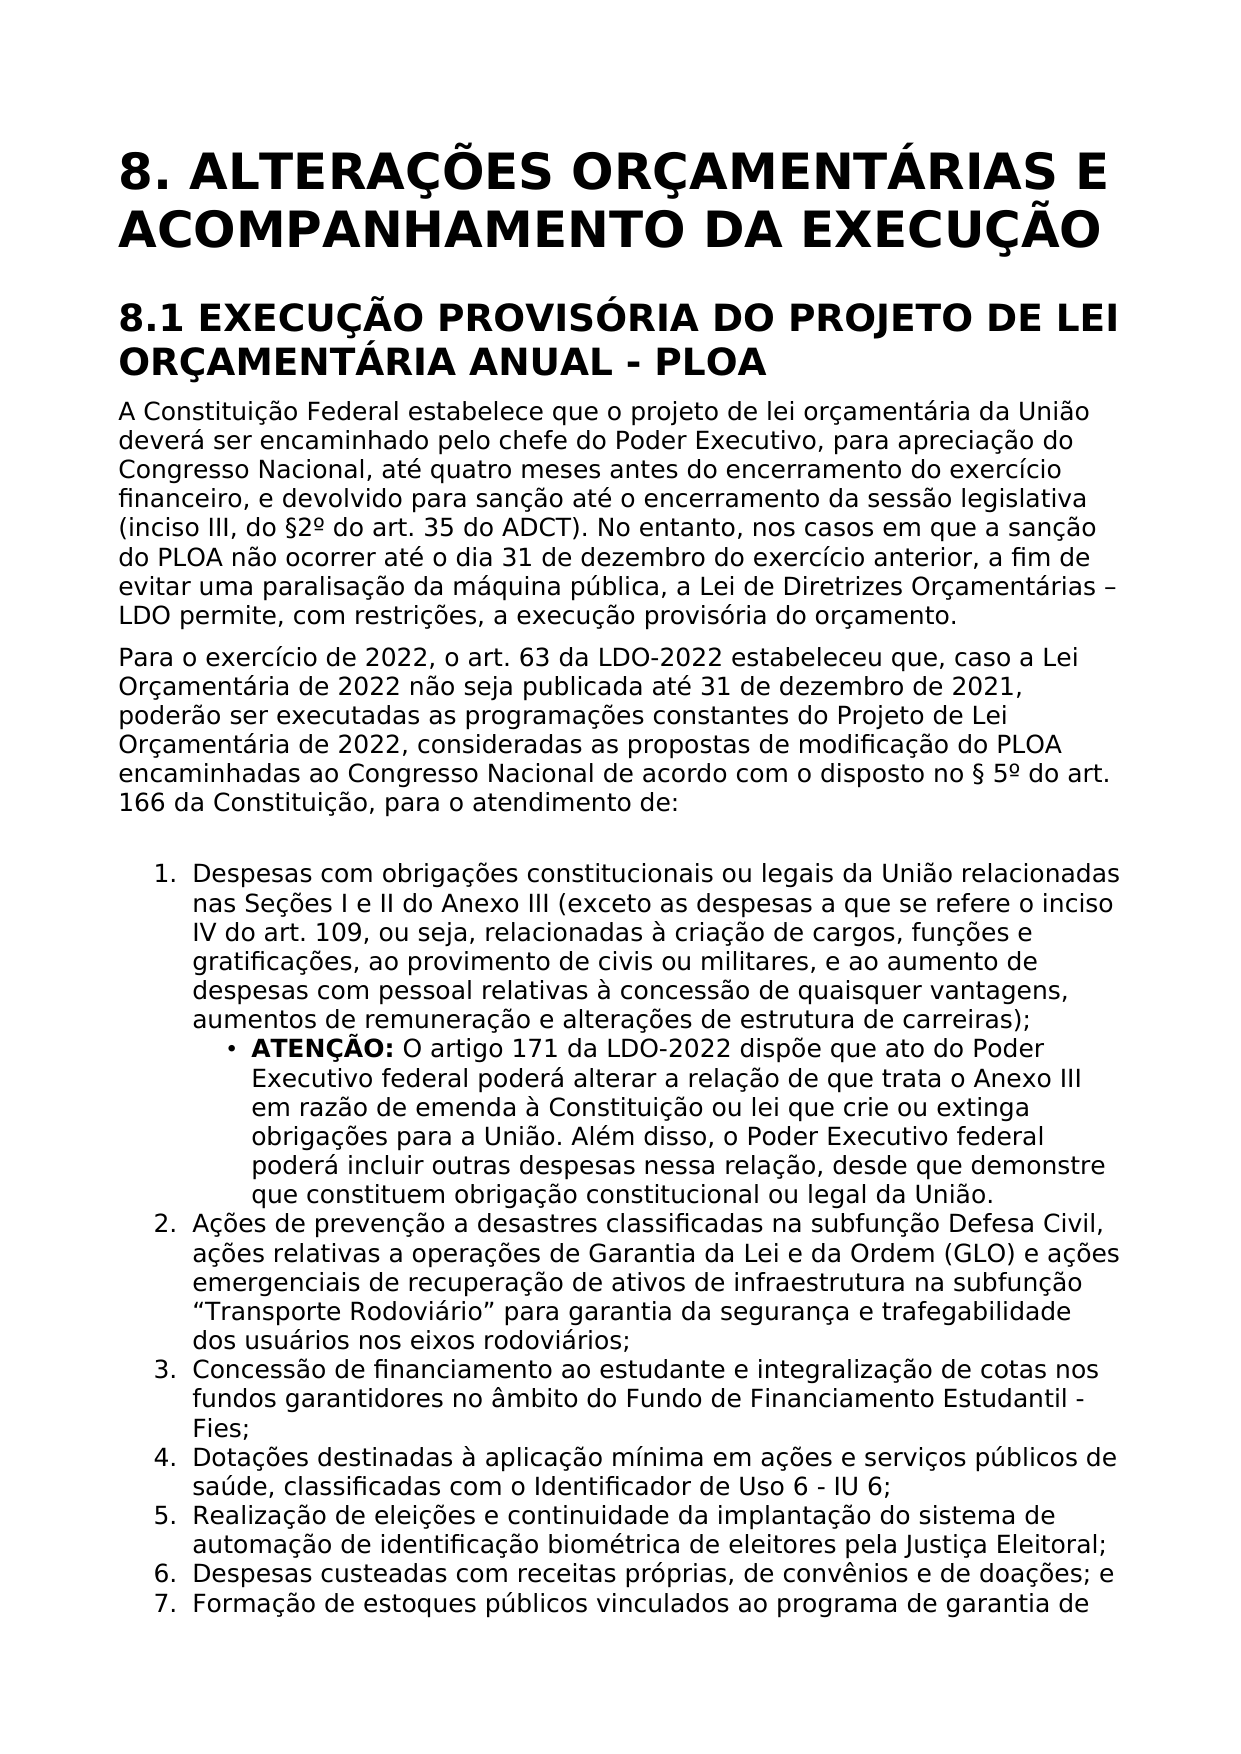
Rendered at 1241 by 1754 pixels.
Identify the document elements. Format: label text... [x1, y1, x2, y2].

list Despesas com obrigações constitucionais ou legais da União relacionadas nas Seções I e II do Anexo III (exceto as despesas a que se refere o inciso IV do art. 109, ou seja, relacionadas à criação de cargos, funções e gratificações, ao provimento de civis ou militares, e ao aumento de despesas com pessoal relativas à concessão de quaisquer vantagens, aumentos de remuneração e alterações de estrutura de carreiras); [177, 860, 1122, 1035]
list Formação de estoques públicos vinculados ao programa de garantia de [177, 1589, 1122, 1618]
list Realização de eleições e continuidade da implantação do sistema de automação de identificação biométrica de eleitores pela Justiça Eleitoral; [177, 1501, 1122, 1560]
subtitle 8. ALTERAÇÕES ORÇAMENTÁRIAS E ACOMPANHAMENTO DA EXECUÇÃO [118, 143, 1122, 259]
list Ações de prevenção a desastres classificadas na subfunção Defesa Civil, ações relativas a operações de Garantia da Lei e da Ordem (GLO) e ações emergenciais de recuperação de ativos de infraestrutura na subfunção “Transporte Rodoviário” para garantia da segurança e trafegabilidade dos usuários nos eixos rodoviários; [177, 1210, 1122, 1356]
list Concessão de financiamento ao estudante e integralização de cotas nos fundos garantidores no âmbito do Fundo de Financiamento Estudantil - Fies; [177, 1356, 1122, 1443]
subtitle 8.1 EXECUÇÃO PROVISÓRIA DO PROJETO DE LEI ORÇAMENTÁRIA ANUAL - PLOA [118, 297, 1122, 384]
text Para o exercício de 2022, o art. 63 da LDO-2022 estabeleceu que, caso a Lei Orçamentária de 2022 não seja publicada até 31 de dezembro de 2021, poderão ser executadas as programações constantes do Projeto de Lei Orçamentária de 2022, consideradas as propostas de modificação do PLOA encaminhadas ao Congresso Nacional de acordo com o disposto no § 5º do art. 166 da Constituição, para o atendimento de: [118, 643, 1122, 818]
list Despesas custeadas com receitas próprias, de convênios e de doações; e [177, 1560, 1122, 1589]
list Dotações destinadas à aplicação mínima em ações e serviços públicos de saúde, classificadas com o Identificador de Uso 6 - IU 6; [177, 1443, 1122, 1501]
text A Constituição Federal estabelece que o projeto de lei orçamentária da União deverá ser encaminhado pelo chefe do Poder Executivo, para apreciação do Congresso Nacional, até quatro meses antes do encerramento do exercício financeiro, e devolvido para sanção até o encerramento da sessão legislativa (inciso III, do §2º do art. 35 do ADCT). No entanto, nos casos em que a sanção do PLOA não ocorrer até o dia 31 de dezembro do exercício anterior, a fim de evitar uma paralisação da máquina pública, a Lei de Diretrizes Orçamentárias – LDO permite, com restrições, a execução provisória do orçamento. [118, 397, 1122, 630]
list ATENÇÃO: O artigo 171 da LDO-2022 dispõe que ato do Poder Executivo federal poderá alterar a relação de que trata o Anexo III em razão de emenda à Constituição ou lei que crie ou extinga obrigações para a União. Além disso, o Poder Executivo federal poderá incluir outras despesas nessa relação, desde que demonstre que constituem obrigação constitucional ou legal da União. [236, 1035, 1122, 1210]
